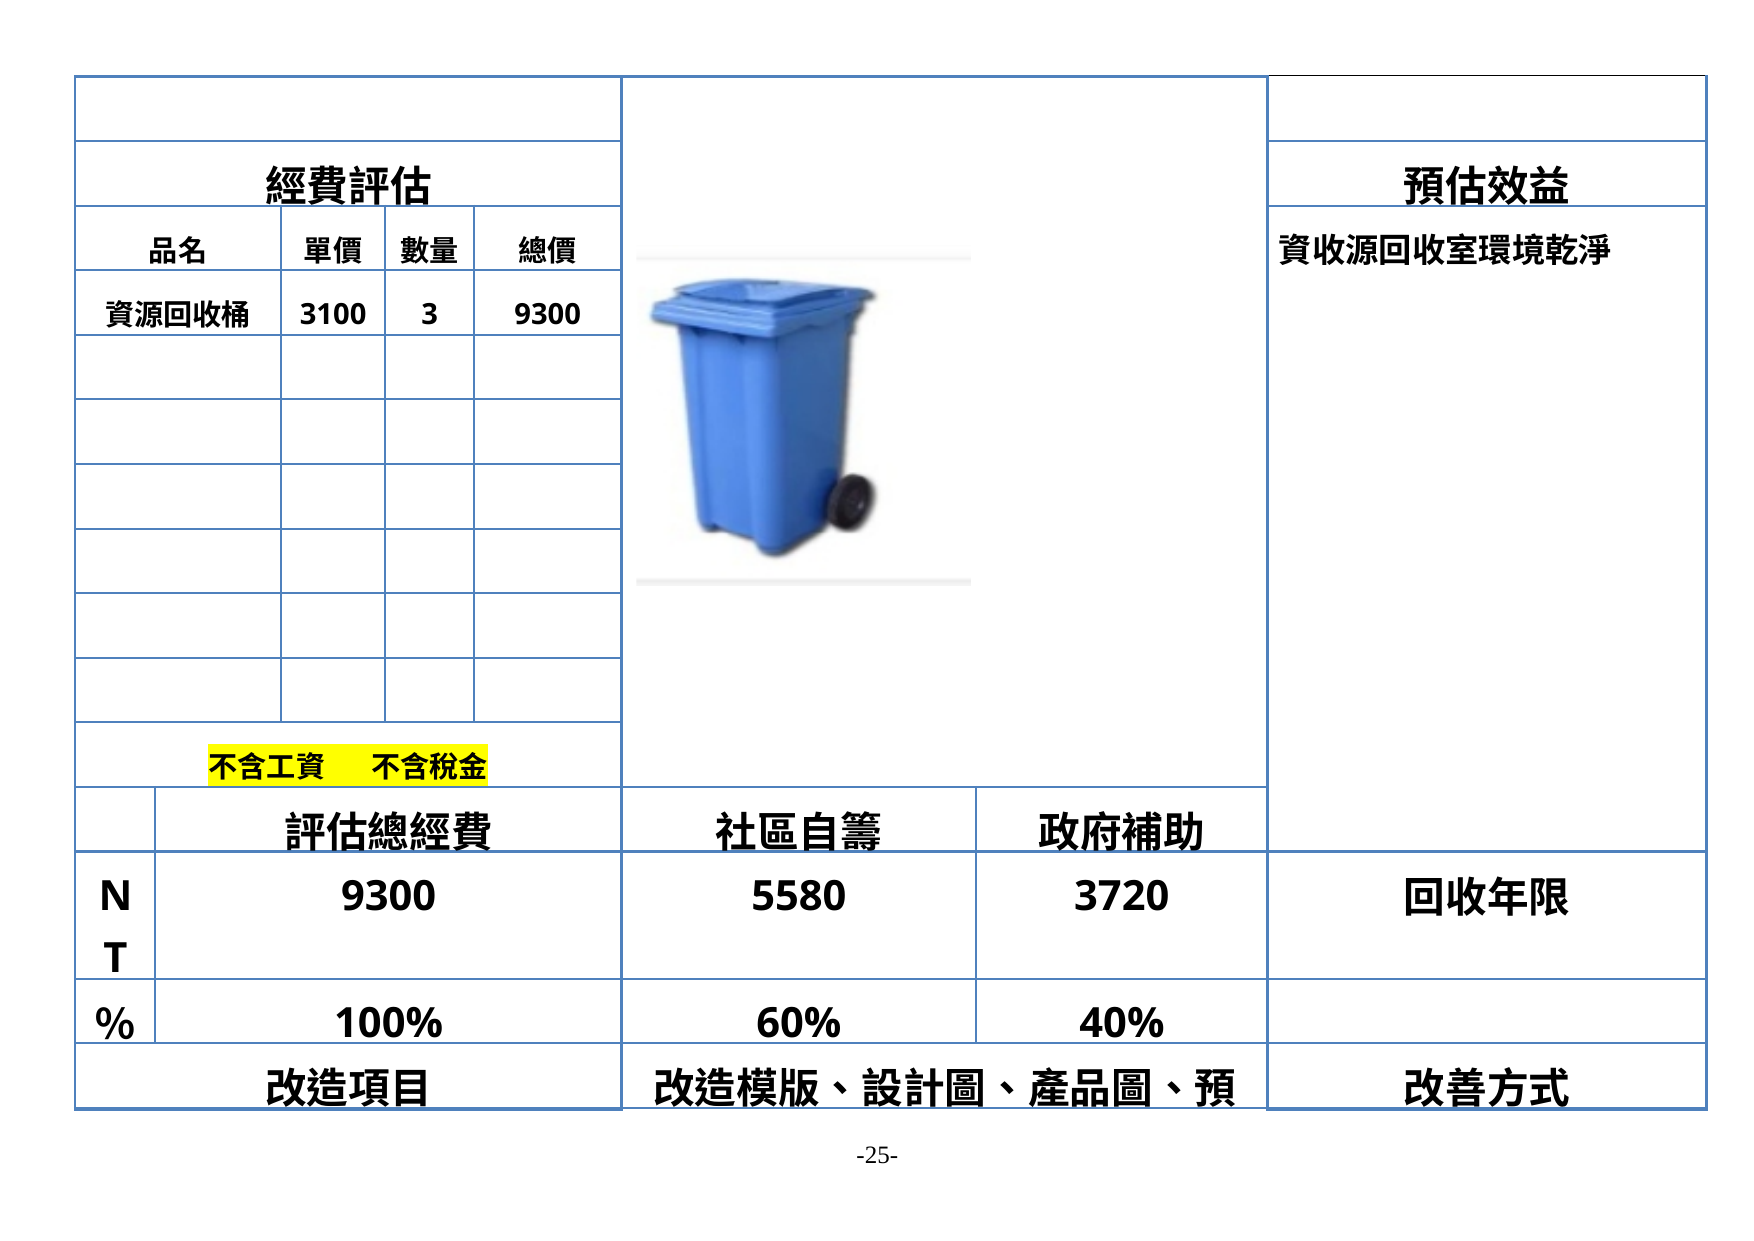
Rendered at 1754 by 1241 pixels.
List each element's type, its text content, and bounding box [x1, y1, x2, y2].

table_cell ％ [76, 980, 154, 1042]
table_cell 改造項目 [76, 1044, 620, 1107]
table_cell [282, 594, 384, 657]
table_cell 3720 [977, 853, 1266, 977]
table_cell NT [76, 853, 154, 977]
table_cell [623, 78, 1266, 786]
table_cell 9300 [475, 271, 620, 334]
table_cell 單價 [282, 207, 384, 269]
table_cell [386, 400, 473, 463]
table_cell 100% [156, 980, 620, 1042]
table_cell [386, 465, 473, 527]
table_cell 3100 [282, 271, 384, 334]
table_cell [76, 788, 154, 850]
table_cell [282, 465, 384, 527]
table_cell 經費評估 [76, 142, 620, 204]
table_cell [475, 336, 620, 398]
table_cell [76, 659, 280, 721]
table_cell [475, 465, 620, 527]
table_cell [76, 594, 280, 657]
table_cell [282, 336, 384, 398]
table_cell [475, 659, 620, 721]
table_cell 回收年限 [1269, 853, 1705, 977]
table_cell 政府補助 [977, 788, 1266, 850]
table_cell 改造模版、設計圖、產品圖、預 [623, 1044, 1266, 1107]
table_cell 3 [386, 271, 473, 334]
table_cell 數量 [386, 207, 473, 269]
table_cell 資源回收桶 [76, 271, 280, 334]
table_cell [475, 400, 620, 463]
table_cell [282, 659, 384, 721]
table_cell 預估效益 [1269, 142, 1705, 204]
table_cell 品名 [76, 207, 280, 269]
table_cell [76, 78, 620, 140]
table_cell 5580 [623, 853, 975, 977]
table_cell 60% [623, 980, 975, 1042]
table_cell [282, 530, 384, 592]
table_cell [386, 594, 473, 657]
table_cell [76, 530, 280, 592]
table_cell [386, 530, 473, 592]
table_cell [1269, 76, 1705, 140]
table_cell 改善方式 [1269, 1044, 1705, 1107]
table_cell [76, 465, 280, 527]
table_cell [76, 400, 280, 463]
table_cell [282, 400, 384, 463]
table_cell [1269, 980, 1705, 1042]
table_cell [475, 530, 620, 592]
table_cell 不含工資 不含稅金 [76, 723, 620, 786]
table_cell [386, 336, 473, 398]
table_cell 資收源回收室環境乾淨 [1269, 207, 1705, 850]
table_cell [76, 336, 280, 398]
table_cell [386, 659, 473, 721]
table_cell 總價 [475, 207, 620, 269]
table_cell [475, 594, 620, 657]
table_cell 社區自籌 [623, 788, 975, 850]
table_cell 9300 [156, 853, 620, 977]
table_cell 40% [977, 980, 1266, 1042]
table_cell 評估總經費 [156, 788, 620, 850]
